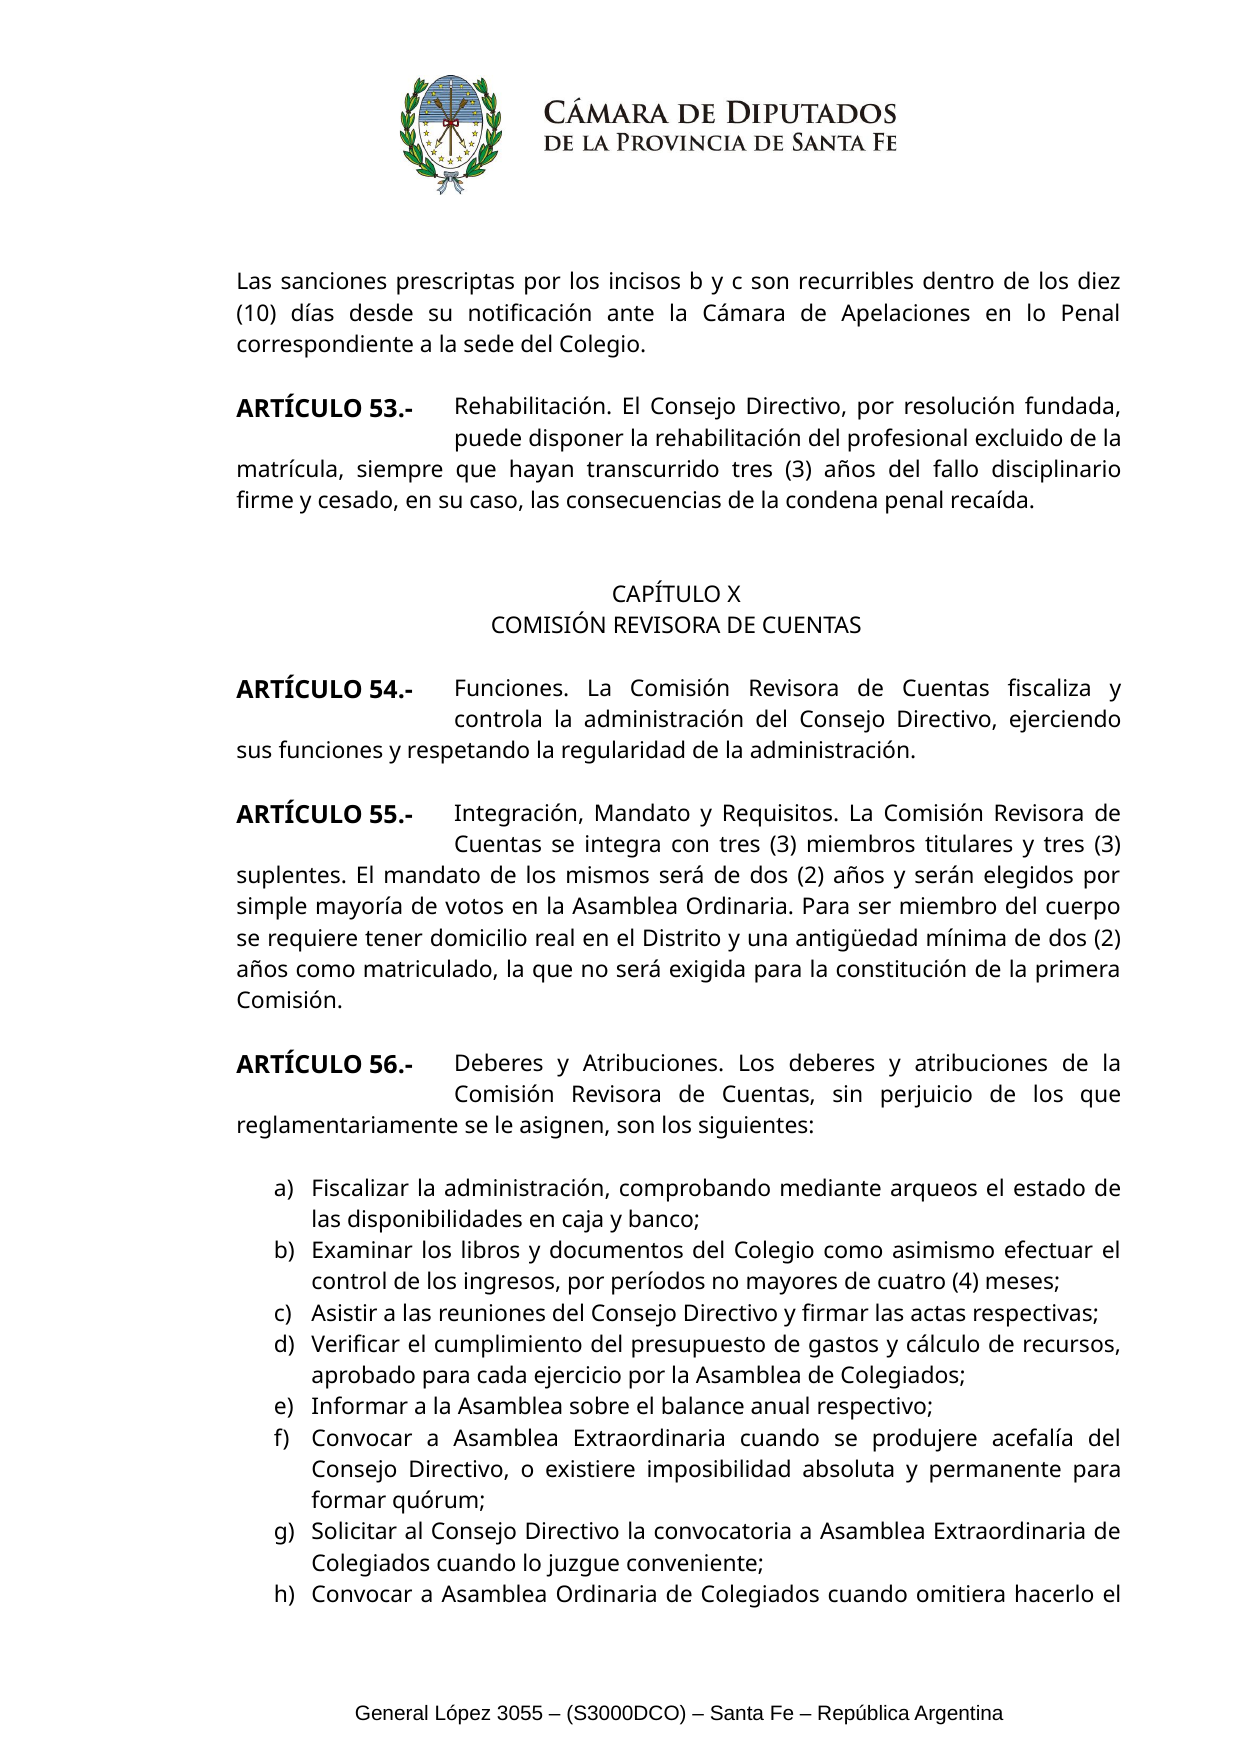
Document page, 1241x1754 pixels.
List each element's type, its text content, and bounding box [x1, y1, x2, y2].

table_header ARTÍCULO 55.- [236, 797, 454, 847]
list Asistir a las reuniones del Consejo Directivo y firmar las actas respectivas; [274, 1297, 1122, 1328]
list Convocar a Asamblea Ordinaria de Colegiados cuando omitiera hacerlo el [274, 1578, 1122, 1609]
table_header ARTÍCULO 56.- [236, 1047, 454, 1097]
picture [399, 75, 897, 199]
text COMISIÓN REVISORA DE CUENTAS [236, 609, 1122, 640]
text Rehabilitación. El Consejo Directivo, por resolución fundada, puede disponer la rehabilitación del profesional excluido de la matrícula, siempre que hayan transcurrido tres (3) años del fallo disciplinario firme y cesado, en su caso, las consecuencias de la condena penal recaída. [236, 390, 1122, 515]
text Las sanciones prescriptas por los incisos b y c son recurribles dentro de los diez (10) días desde su notificación ante la Cámara de Apelaciones en lo Penal correspondiente a la sede del Colegio. [236, 265, 1122, 359]
list Solicitar al Consejo Directivo la convocatoria a Asamblea Extraordinaria de Colegiados cuando lo juzgue conveniente; [274, 1515, 1122, 1578]
list Fiscalizar la administración, comprobando mediante arqueos el estado de las disponibilidades en caja y banco; [274, 1172, 1122, 1234]
text Deberes y Atribuciones. Los deberes y atribuciones de la Comisión Revisora de Cuentas, sin perjuicio de los que reglamentariamente se le asignen, son los siguientes: [236, 1047, 1122, 1140]
table_header ARTÍCULO 53.- [236, 390, 454, 441]
list Convocar a Asamblea Extraordinaria cuando se produjere acefalía del Consejo Directivo, o existiere imposibilidad absoluta y permanente para formar quórum; [274, 1422, 1122, 1515]
text Funciones. La Comisión Revisora de Cuentas fiscaliza y controla la administración del Consejo Directivo, ejerciendo sus funciones y respetando la regularidad de la administración. [236, 672, 1122, 765]
table_header ARTÍCULO 54.- [236, 672, 454, 722]
text Integración, Mandato y Requisitos. La Comisión Revisora de Cuentas se integra con tres (3) miembros titulares y tres (3) suplentes. El mandato de los mismos será de dos (2) años y serán elegidos por simple mayoría de votos en la Asamblea Ordinaria. Para ser miembro del cuerpo se requiere tener domicilio real en el Distrito y una antigüedad mínima de dos (2) años como matriculado, la que no será exigida para la constitución de la primera Comisión. [236, 797, 1122, 1015]
text CAPÍTULO X [236, 578, 1122, 609]
list Informar a la Asamblea sobre el balance anual respectivo; [274, 1390, 1122, 1422]
list Examinar los libros y documentos del Colegio como asimismo efectuar el control de los ingresos, por períodos no mayores de cuatro (4) meses; [274, 1234, 1122, 1297]
list Verificar el cumplimiento del presupuesto de gastos y cálculo de recursos, aprobado para cada ejercicio por la Asamblea de Colegiados; [274, 1328, 1122, 1390]
